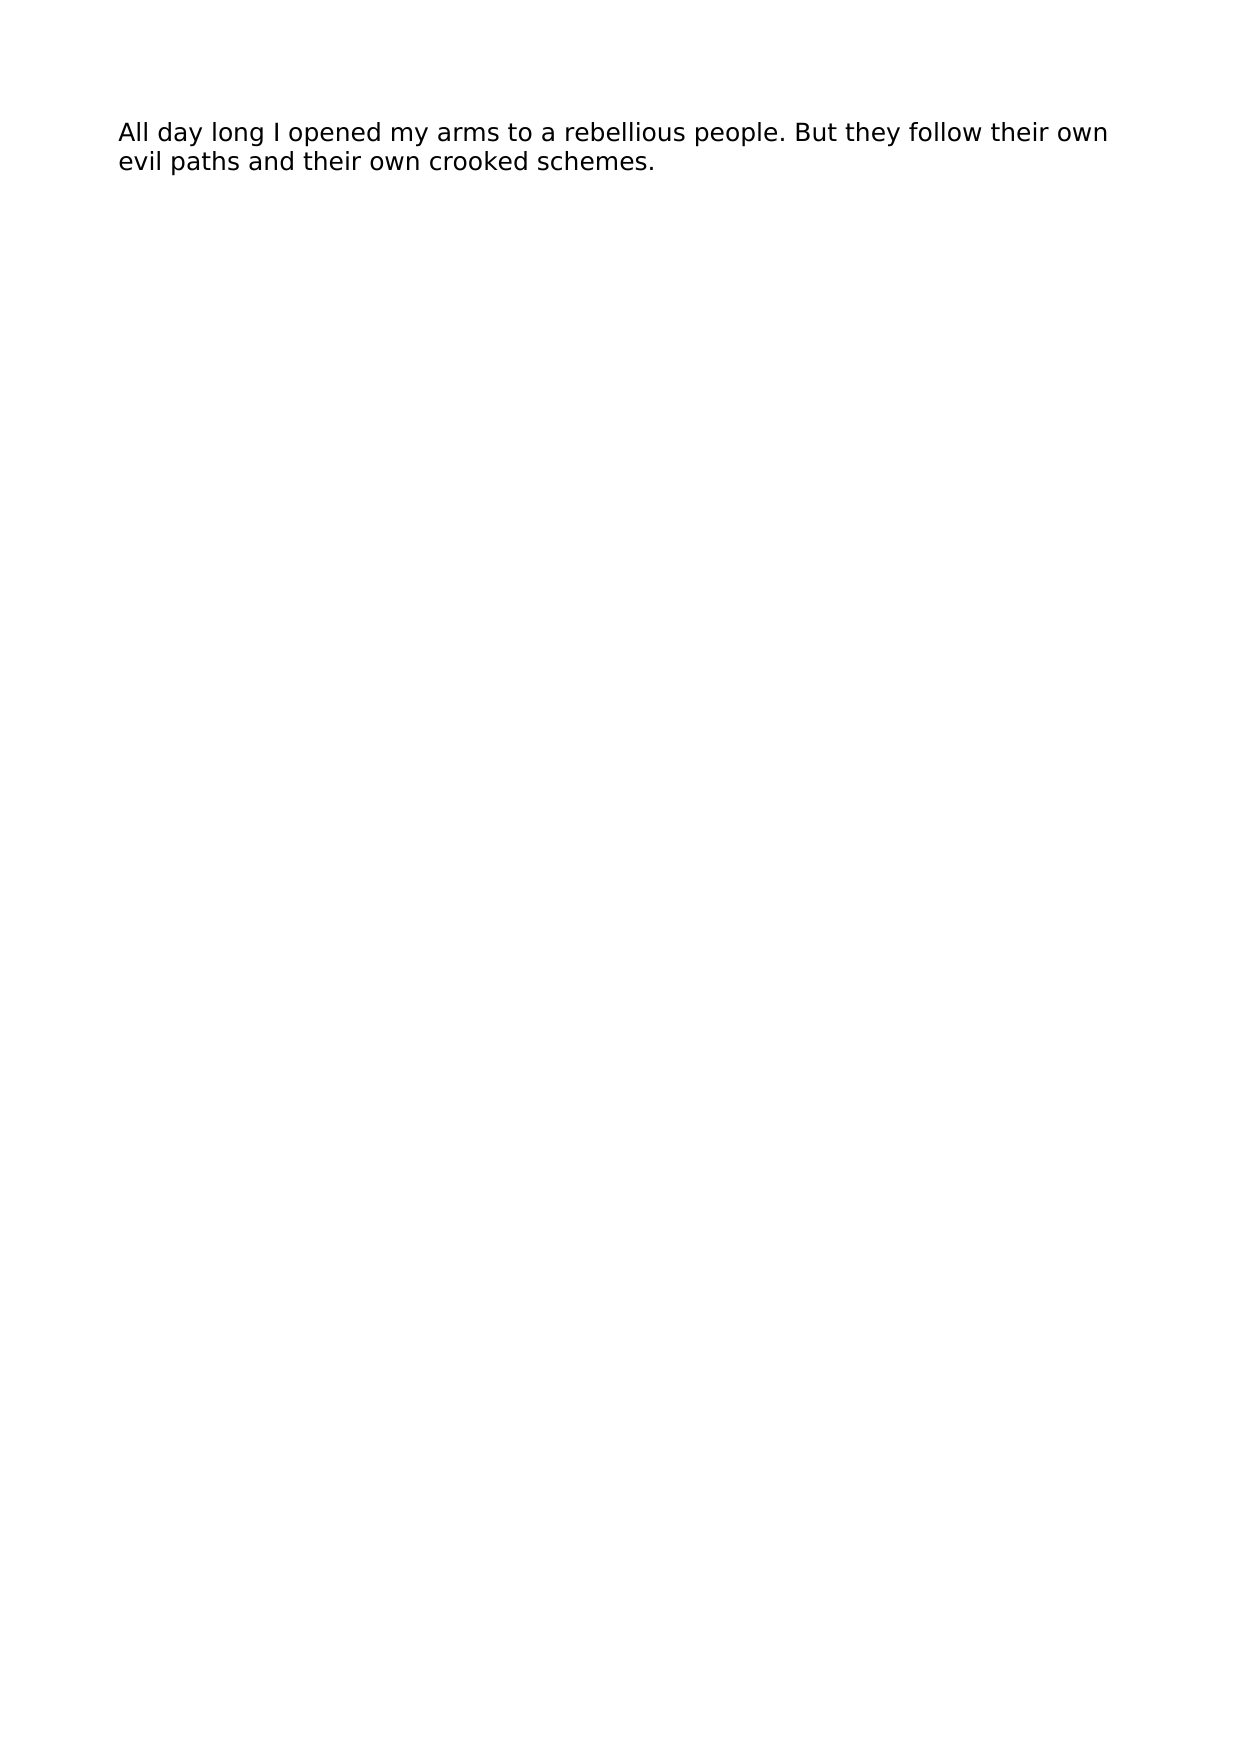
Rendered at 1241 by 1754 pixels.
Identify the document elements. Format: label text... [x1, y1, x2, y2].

text All day long I opened my arms to a rebellious people. But they follow their own evil paths and their own crooked schemes. [118, 118, 1122, 176]
